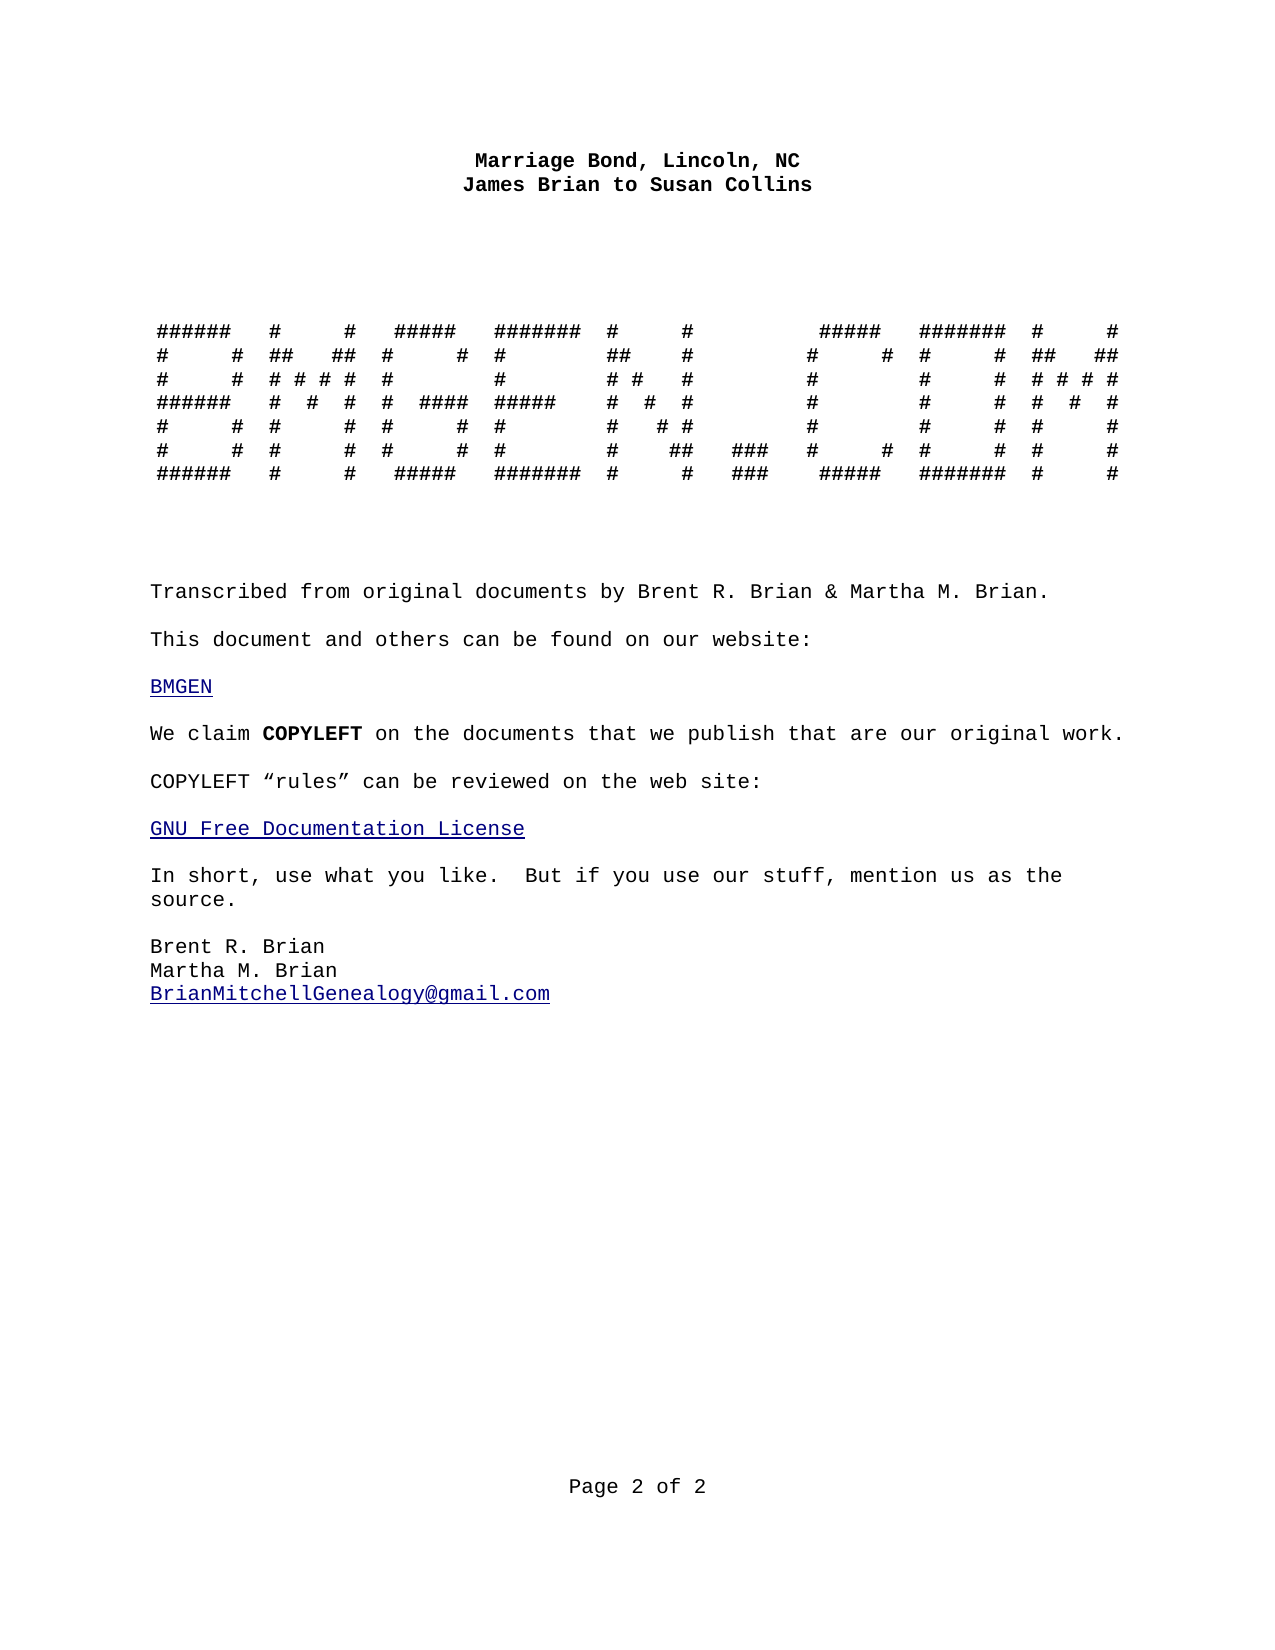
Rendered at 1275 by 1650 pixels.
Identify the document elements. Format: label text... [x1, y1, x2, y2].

text Transcribed from original documents by Brent R. Brian & Martha M. Brian. [150, 581, 1125, 605]
text # # # # # # # # # # # # # # # # # # [150, 369, 1125, 392]
text BrianMitchellGenealogy@gmail.com [150, 983, 1125, 1007]
text BMGEN [150, 676, 1125, 700]
text ###### # # # # #### ##### # # # # # # # # # [150, 392, 1125, 416]
text COPYLEFT “rules” can be reviewed on the web site: [150, 771, 1125, 794]
text In short, use what you like. But if you use our stuff, mention us as the source. [150, 865, 1125, 912]
text Martha M. Brian [150, 960, 1125, 983]
text # # # # # # # # ## ### # # # # # # [150, 439, 1125, 463]
text We claim COPYLEFT on the documents that we publish that are our original work. [150, 723, 1125, 747]
text # # # # # # # # # # # # # # # [150, 416, 1125, 439]
text This document and others can be found on our website: [150, 629, 1125, 652]
text GNU Free Documentation License [150, 818, 1125, 842]
text ###### # # ##### ####### # # ### ##### ####### # # [150, 463, 1125, 487]
text # # ## ## # # # ## # # # # # ## ## [150, 345, 1125, 369]
text Brent R. Brian [150, 936, 1125, 960]
text ###### # # ##### ####### # # ##### ####### # # [150, 321, 1125, 345]
